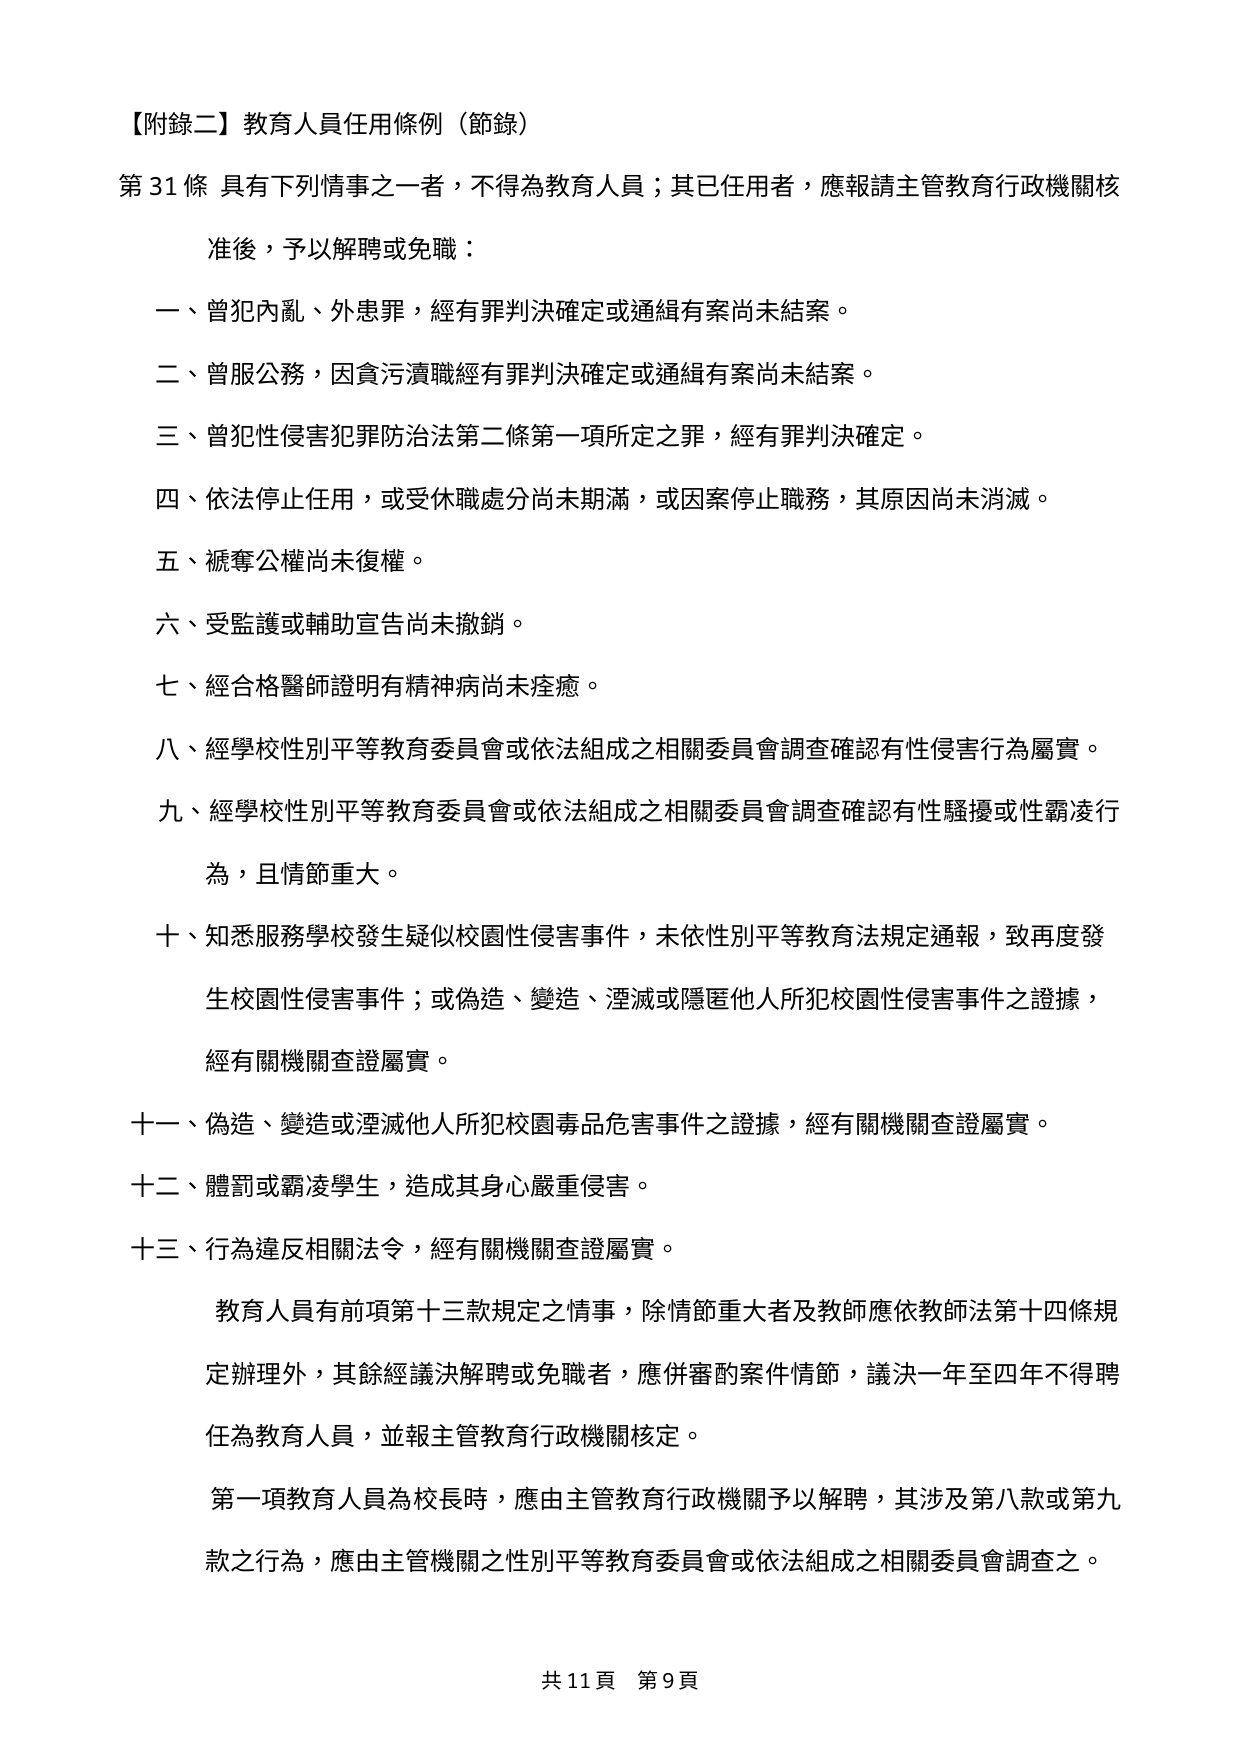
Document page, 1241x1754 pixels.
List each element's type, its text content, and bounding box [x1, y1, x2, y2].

text 九、經學校性別平等教育委員會或依法組成之相關委員會調查確認有性騷擾或性霸凌行為，且情節重大。 [118, 768, 1122, 893]
text 十二、體罰或霸凌學生，造成其身心嚴重侵害。 [118, 1143, 1122, 1206]
text 七、經合格醫師證明有精神病尚未痊癒。 [118, 643, 1122, 706]
text 二、曾服公務，因貪污瀆職經有罪判決確定或通緝有案尚未結案。 [118, 331, 1122, 393]
text 六、受監護或輔助宣告尚未撤銷。 [118, 581, 1122, 643]
text 一、曾犯內亂、外患罪，經有罪判決確定或通緝有案尚未結案。 [118, 268, 1122, 331]
text 四、依法停止任用，或受休職處分尚未期滿，或因案停止職務，其原因尚未消滅。 [118, 456, 1122, 518]
text 五、褫奪公權尚未復權。 [118, 518, 1122, 581]
text 第一項教育人員為校長時，應由主管教育行政機關予以解聘，其涉及第八款或第九款之行為，應由主管機關之性別平等教育委員會或依法組成之相關委員會調查之。 [118, 1456, 1122, 1581]
text 十一、偽造、變造或湮滅他人所犯校園毒品危害事件之證據，經有關機關查證屬實。 [118, 1081, 1122, 1143]
text 三、曾犯性侵害犯罪防治法第二條第一項所定之罪，經有罪判決確定。 [118, 393, 1122, 456]
text 八、經學校性別平等教育委員會或依法組成之相關委員會調查確認有性侵害行為屬實。 [118, 706, 1122, 768]
text 十三、行為違反相關法令，經有關機關查證屬實。 [118, 1206, 1122, 1268]
text 教育人員有前項第十三款規定之情事，除情節重大者及教師應依教師法第十四條規定辦理外，其餘經議決解聘或免職者，應併審酌案件情節，議決一年至四年不得聘任為教育人員，並報主管教育行政機關核定。 [118, 1268, 1122, 1456]
text 【附錄二】教育人員任用條例（節錄） [118, 81, 1122, 143]
text 第31條 具有下列情事之一者，不得為教育人員；其已任用者，應報請主管教育行政機關核准後，予以解聘或免職： [118, 143, 1122, 268]
text 十、知悉服務學校發生疑似校園性侵害事件，未依性別平等教育法規定通報，致再度發生校園性侵害事件；或偽造、變造、湮滅或隱匿他人所犯校園性侵害事件之證據，經有關機關查證屬實。 [118, 893, 1122, 1081]
